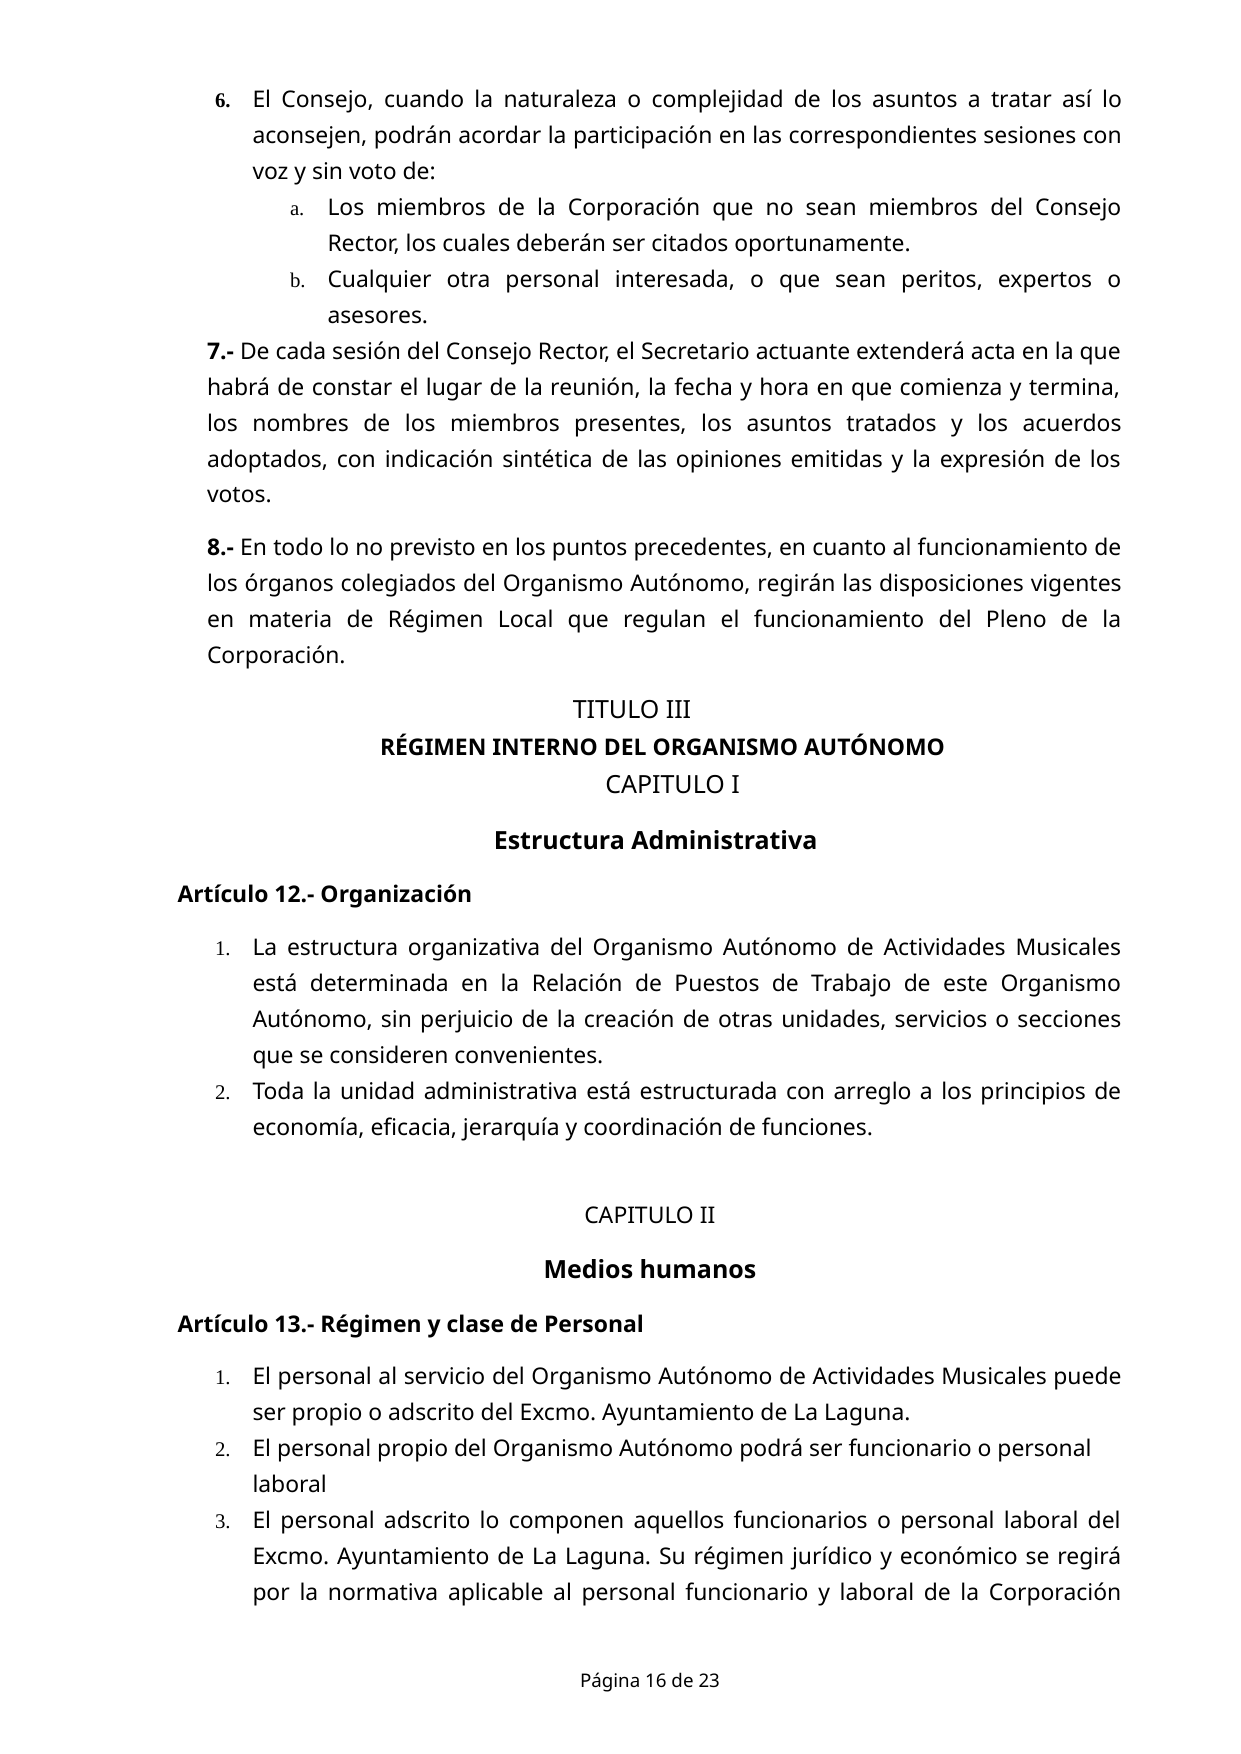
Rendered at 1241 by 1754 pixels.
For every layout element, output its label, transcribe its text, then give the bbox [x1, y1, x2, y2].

list Toda la unidad administrativa está estructurada con arreglo a los principios de economía, eficacia, jerarquía y coordinación de funciones. [215, 1074, 1122, 1142]
text 7.- De cada sesión del Consejo Rector, el Secretario actuante extenderá acta en la que habrá de constar el lugar de la reunión, la fecha y hora en que comienza y termina, los nombres de los miembros presentes, los asuntos tratados y los acuerdos adoptados, con indicación sintética de las opiniones emitidas y la expresión de los votos. [207, 335, 1122, 510]
list El personal adscrito lo componen aquellos funcionarios o personal laboral del Excmo. Ayuntamiento de La Laguna. Su régimen jurídico y económico se regirá por la normativa aplicable al personal funcionario y laboral de la Corporación [215, 1504, 1122, 1607]
text TITULO III [252, 691, 1122, 726]
list La estructura organizativa del Organismo Autónomo de Actividades Musicales está determinada en la Relación de Puestos de Trabajo de este Organismo Autónomo, sin perjuicio de la creación de otras unidades, servicios o secciones que se consideren convenientes. [215, 931, 1122, 1070]
text CAPITULO II [177, 1199, 1122, 1230]
list El Consejo, cuando la naturaleza o complejidad de los asuntos a tratar así lo aconsejen, podrán acordar la participación en las correspondientes sesiones con voz y sin voto de: [215, 83, 1122, 186]
text 8.- En todo lo no previsto en los puntos precedentes, en cuanto al funcionamiento de los órganos colegiados del Organismo Autónomo, regirán las disposiciones vigentes en materia de Régimen Local que regulan el funcionamiento del Pleno de la Corporación. [207, 531, 1122, 670]
list El personal al servicio del Organismo Autónomo de Actividades Musicales puede ser propio o adscrito del Excmo. Ayuntamiento de La Laguna. [215, 1360, 1122, 1427]
text Artículo 13.- Régimen y clase de Personal [177, 1307, 1122, 1339]
text RÉGIMEN INTERNO DEL ORGANISMO AUTÓNOMO [252, 731, 1122, 762]
text Medios humanos [177, 1252, 1122, 1286]
text Artículo 12.- Organización [177, 878, 1122, 909]
text CAPITULO I [177, 767, 1122, 801]
text Estructura Administrativa [252, 822, 1122, 856]
list El personal propio del Organismo Autónomo podrá ser funcionario o personal laboral [215, 1432, 1122, 1499]
list Los miembros de la Corporación que no sean miembros del Consejo Rector, los cuales deberán ser citados oportunamente. [290, 191, 1122, 258]
list Cualquier otra personal interesada, o que sean peritos, expertos o asesores. [290, 263, 1122, 330]
